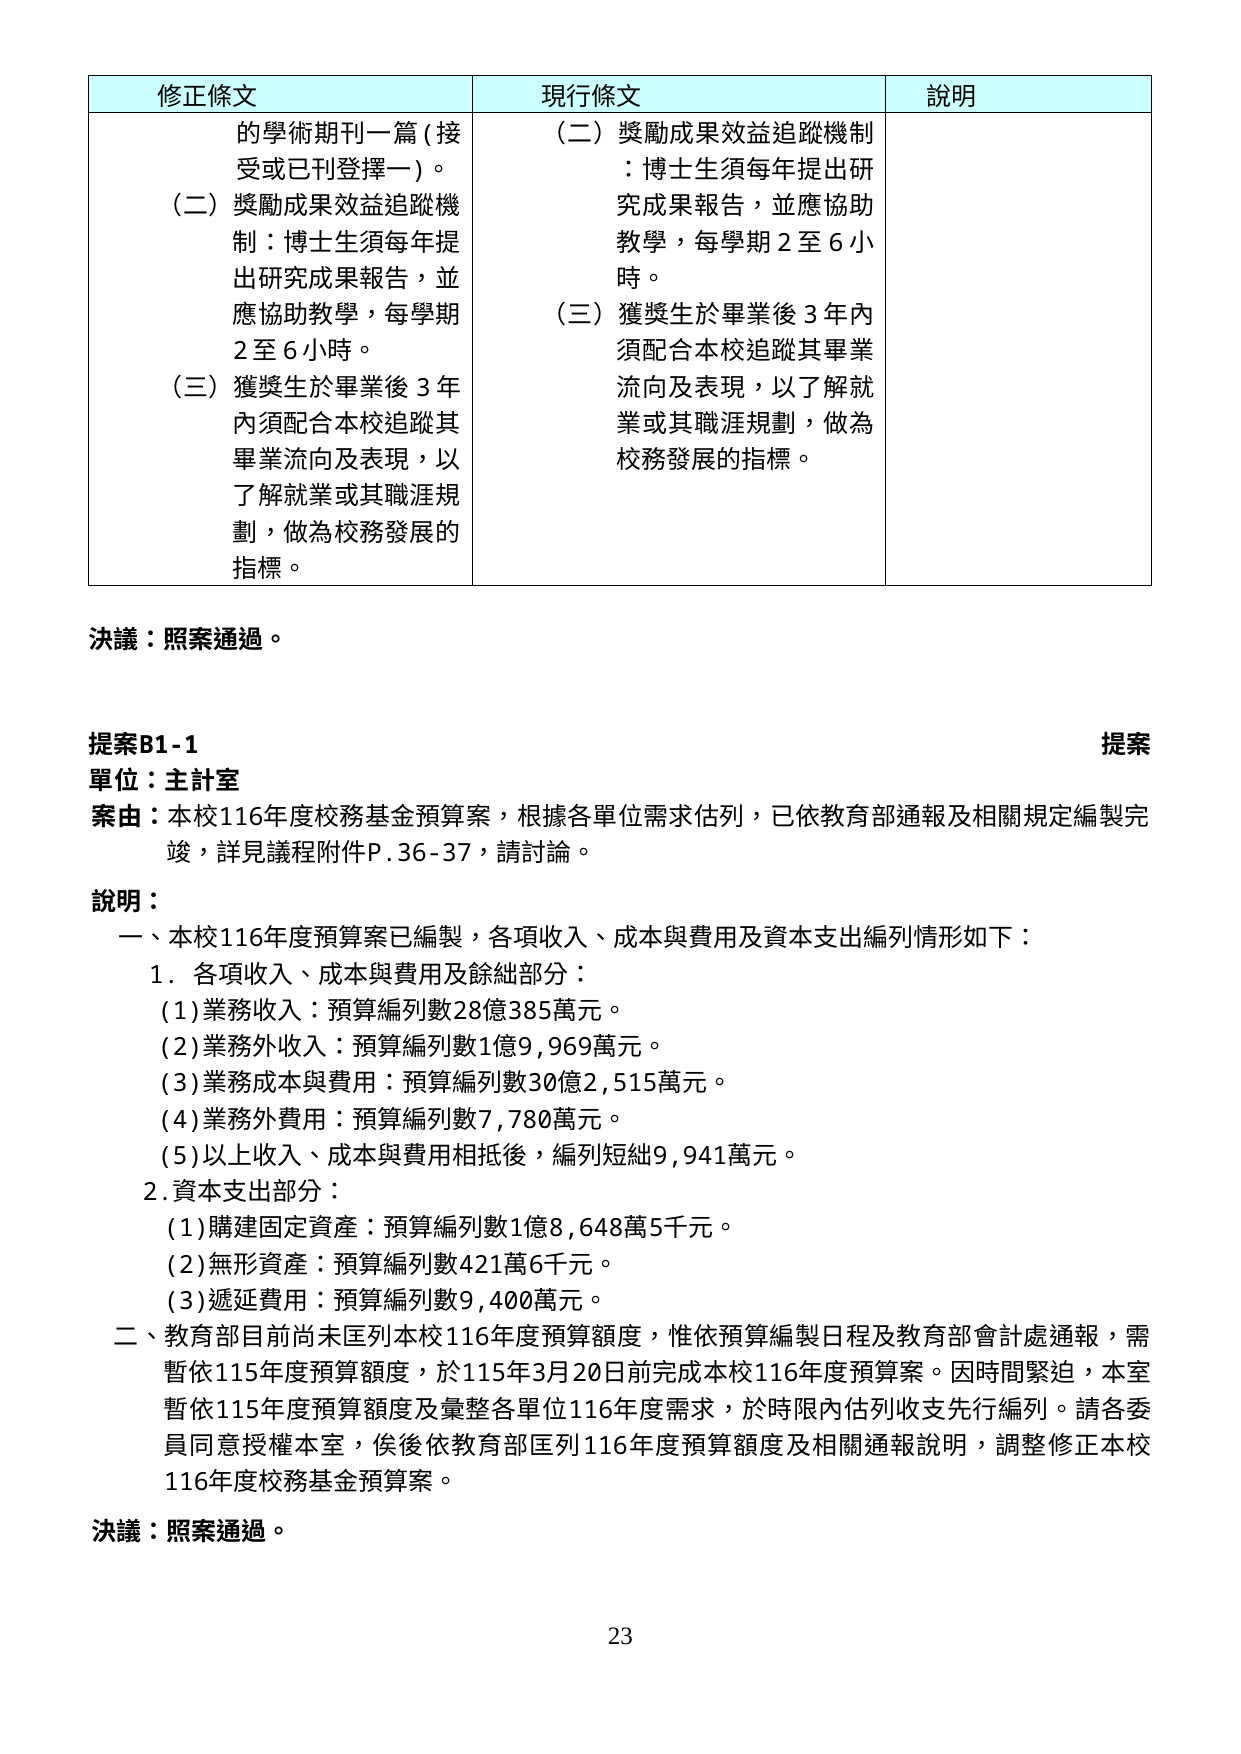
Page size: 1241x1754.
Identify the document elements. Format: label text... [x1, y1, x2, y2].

text 二、教育部目前尚未匡列本校116年度預算額度，惟依預算編製日程及教育部會計處通報，需暫依115年度預算額度，於115年3月20日前完成本校116年度預算案。因時間緊迫，本室暫依115年度預算額度及彙整各單位116年度需求，於時限內估列收支先行編列。請各委員同意授權本室，俟後依教育部匡列116年度預算額度及相關通報說明，調整修正本校116年度校務基金預算案。 [113, 1317, 1152, 1498]
text (2)業務外收入：預算編列數1億9,969萬元。 [97, 1027, 1152, 1063]
table_cell 的學術期刊一篇(接受或已刊登擇一)。 （二）獎勵成果效益追蹤機制：博士生須每年提出研究成果報告，並應協助教學，每學期2至6小時。 （三）獲獎生於畢業後3年內須配合本校追蹤其畢業流向及表現，以了解就業或其職涯規劃，做為校務發展的指標。 [89, 113, 472, 584]
text (3)遞延費用：預算編列數9,400萬元。 [88, 1280, 1152, 1317]
table_cell （二）獎勵成果效益追蹤機制：博士生須每年提出研究成果報告，並應協助教學，每學期2至6小時。 （三）獲獎生於畢業後3年內須配合本校追蹤其畢業流向及表現，以了解就業或其職涯規劃，做為校務發展的指標。 [473, 113, 885, 584]
text 一、本校116年度預算案已編製，各項收入、成本與費用及資本支出編列情形如下： [88, 918, 1152, 954]
text (1)購建固定資產：預算編列數1億8,648萬5千元。 [88, 1208, 1152, 1244]
text 說明： [92, 882, 1152, 918]
text (2)無形資產：預算編列數421萬6千元。 [88, 1244, 1152, 1280]
text 案由：本校116年度校務基金預算案，根據各單位需求估列，已依教育部通報及相關規定編製完竣，詳見議程附件P.36-37，請討論。 [92, 797, 1152, 869]
table_cell [886, 113, 1151, 584]
text (1)業務收入：預算編列數28億385萬元。 [97, 990, 1152, 1027]
text 決議：照案通過。 [92, 1510, 1152, 1548]
table_header 現行條文 [473, 76, 885, 112]
text 1. 各項收入、成本與費用及餘絀部分： [88, 954, 1152, 990]
table_header 修正條文 [89, 76, 472, 112]
text (4)業務外費用：預算編列數7,780萬元。 [97, 1099, 1152, 1135]
text 提案B1-1 提案單位：主計室 [88, 724, 1152, 797]
text 2.資本支出部分： [97, 1172, 1152, 1208]
text (3)業務成本與費用：預算編列數30億2,515萬元。 [97, 1063, 1152, 1099]
text (5)以上收入、成本與費用相抵後，編列短絀9,941萬元。 [97, 1135, 1152, 1172]
text 決議：照案通過。 [88, 620, 1152, 656]
table_header 說明 [886, 76, 1151, 112]
